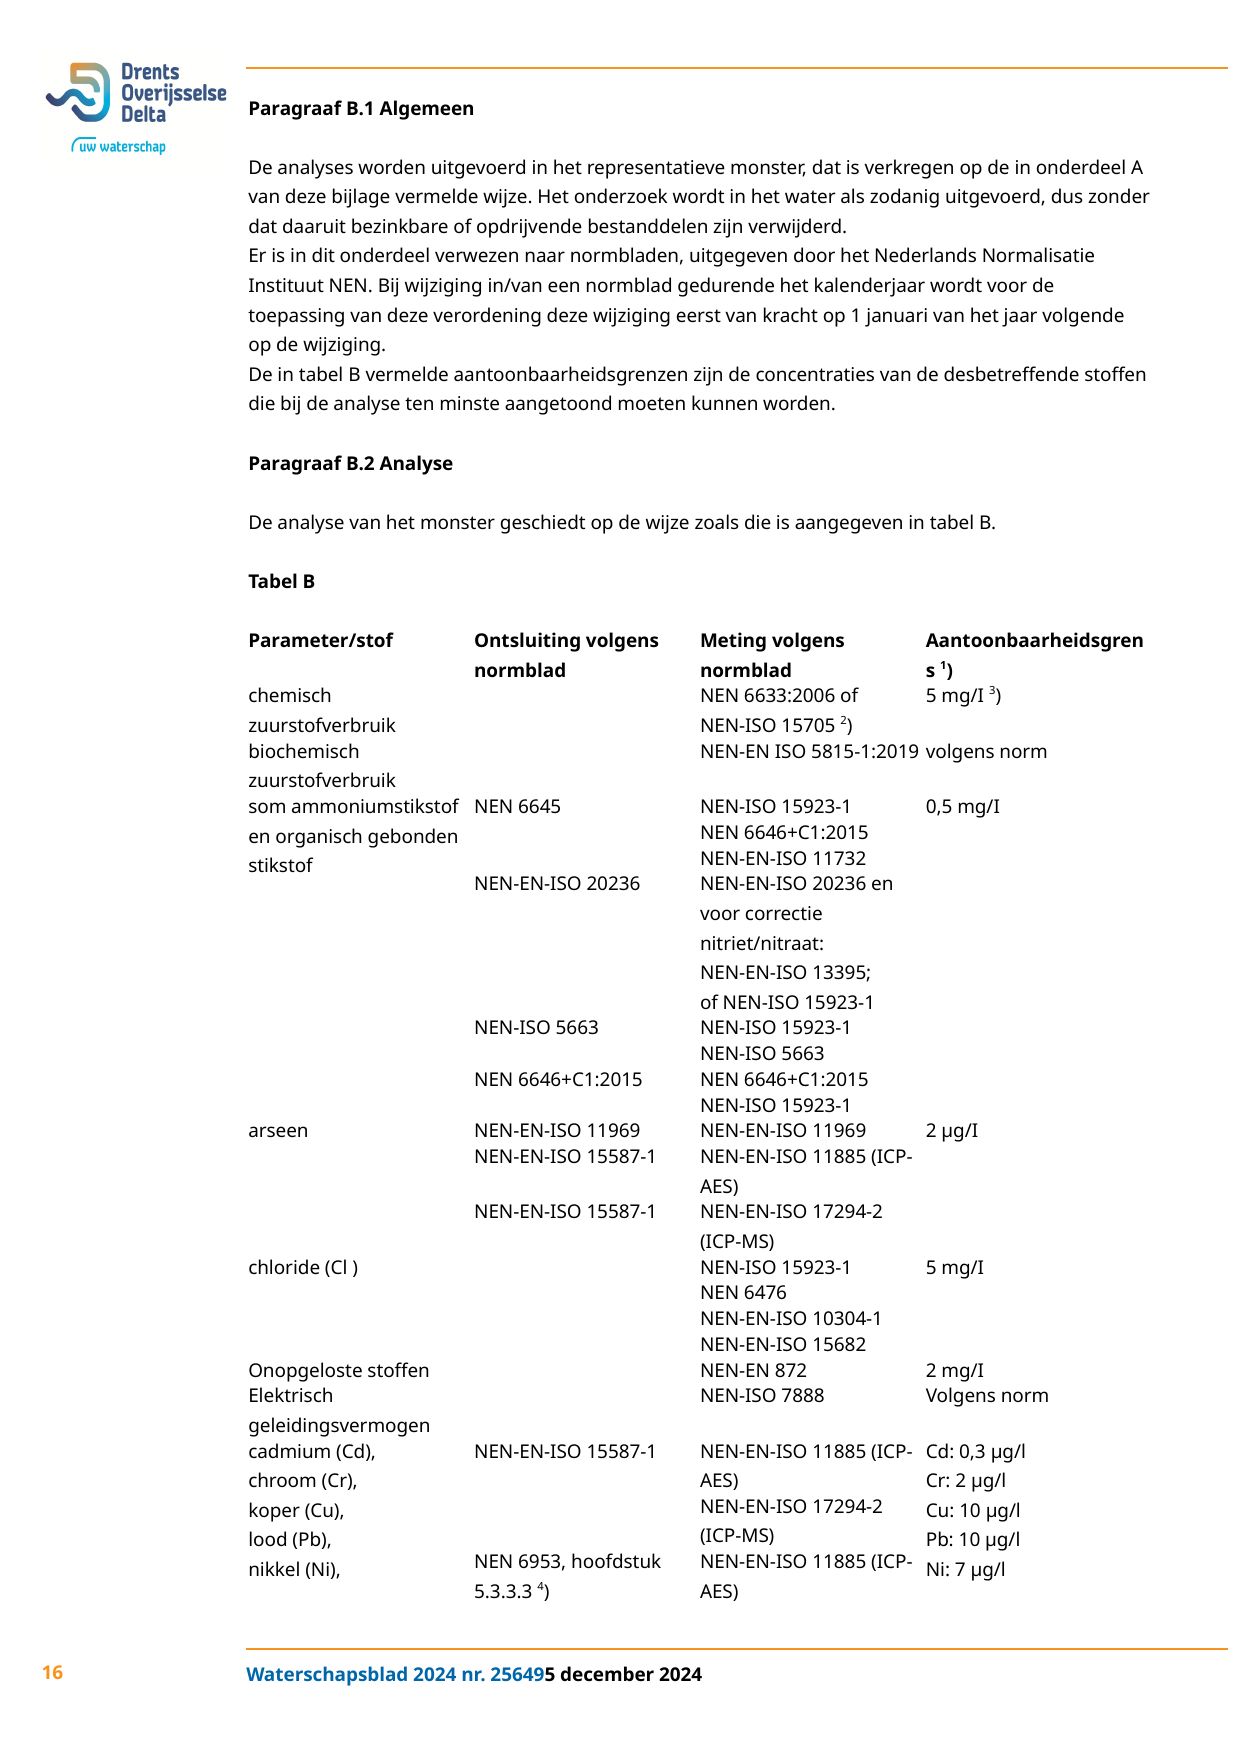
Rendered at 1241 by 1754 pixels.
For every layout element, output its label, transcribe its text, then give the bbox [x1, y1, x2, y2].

table_cell NEN-EN-ISO 20236 [474, 871, 700, 1014]
table_cell NEN 6646+C1:2015 [700, 819, 926, 845]
table_cell NEN-EN-ISO 10304-1 [700, 1305, 926, 1331]
table_cell [474, 1357, 700, 1382]
table_cell 5 mg/I 3) [926, 683, 1152, 738]
table_cell NEN 6645 [474, 793, 700, 871]
table_cell NEN-ISO 15923-1 [700, 1015, 926, 1040]
table_header Aantoonbaarheidsgrens 1) [926, 628, 1152, 683]
table_cell volgens norm [926, 738, 1152, 793]
text Tabel B [248, 568, 1152, 594]
table_cell NEN-EN-ISO 11732 [700, 845, 926, 871]
table_cell NEN-EN-ISO 11885 (ICP-AES) [700, 1438, 926, 1493]
table_cell NEN-EN-ISO 15587-1 [474, 1143, 700, 1198]
table_cell 0,5 mg/I [926, 793, 1152, 1117]
table_cell Volgens norm [926, 1383, 1152, 1438]
table_cell Onopgeloste stoffen [248, 1357, 474, 1382]
table_cell NEN-ISO 7888 [700, 1383, 926, 1438]
text De analyses worden uitgevoerd in het representatieve monster, dat is verkregen op de in onderdeel A van deze bijlage vermelde wijze. Het onderzoek wordt in het water als zodanig uitgevoerd, dus zonder dat daaruit bezinkbare of opdrijvende bestanddelen zijn verwijderd. [248, 154, 1152, 239]
table_cell NEN-EN-ISO 11885 (ICP-AES) [700, 1143, 926, 1198]
table_cell NEN 6646+C1:2015 [700, 1066, 926, 1092]
text Er is in dit onderdeel verwezen naar normbladen, uitgegeven door het Nederlands Normalisatie Instituut NEN. Bij wijziging in/van een normblad gedurende het kalenderjaar wordt voor de toepassing van deze verordening deze wijziging eerst van kracht op 1 januari van het jaar volgende op de wijziging. [248, 243, 1152, 357]
table_cell [474, 683, 700, 738]
table_cell chloride (Cl ) [248, 1254, 474, 1357]
table_cell NEN-EN-ISO 20236 en voor correctie nitriet/nitraat: NEN-EN-ISO 13395; of NEN-ISO 15923-1 [700, 871, 926, 1014]
table_cell NEN-ISO 5663 [474, 1015, 700, 1066]
table_cell NEN-ISO 5663 [700, 1040, 926, 1066]
table_header Ontsluiting volgens normblad [474, 628, 700, 683]
table_cell NEN-EN 872 [700, 1357, 926, 1382]
table_cell NEN-ISO 15923-1 [700, 1254, 926, 1279]
table_cell NEN-EN-ISO 15587-1 [474, 1438, 700, 1548]
table_cell NEN-EN-ISO 15682 [700, 1331, 926, 1357]
table_cell NEN 6476 [700, 1280, 926, 1305]
table_cell biochemisch zuurstofverbruik [248, 738, 474, 793]
text Paragraaf B.2 Analyse [248, 450, 1152, 476]
text De in tabel B vermelde aantoonbaarheidsgrenzen zijn de concentraties van de desbetreffende stoffen die bij de analyse ten minste aangetoond moeten kunnen worden. [248, 361, 1152, 416]
table_cell NEN-EN-ISO 15587-1 [474, 1199, 700, 1254]
table_cell 2 mg/I [926, 1357, 1152, 1382]
table_cell cadmium (Cd), chroom (Cr), koper (Cu), lood (Pb), nikkel (Ni), [248, 1438, 474, 1604]
table_cell NEN-EN-ISO 11969 [700, 1118, 926, 1143]
table_cell NEN-EN-ISO 11969 [474, 1118, 700, 1143]
table_cell chemisch zuurstofverbruik [248, 683, 474, 738]
table_cell arseen [248, 1118, 474, 1254]
table_cell som ammoniumstikstof en organisch gebonden stikstof [248, 793, 474, 1117]
table_header Meting volgens normblad [700, 628, 926, 683]
text Paragraaf B.1 Algemeen [248, 95, 1152, 121]
table_cell [474, 1383, 700, 1438]
table_cell [474, 738, 700, 793]
table_cell NEN-ISO 15923-1 [700, 1092, 926, 1117]
table_cell NEN-EN-ISO 17294-2 (ICP-MS) [700, 1199, 926, 1254]
text De analyse van het monster geschiedt op de wijze zoals die is aangegeven in tabel B. [248, 509, 1152, 535]
table_cell NEN 6953, hoofdstuk 5.3.3.3 4) [474, 1549, 700, 1604]
table_cell [474, 1254, 700, 1357]
table_cell NEN-ISO 15923-1 [700, 793, 926, 819]
table_cell 2 µg/I [926, 1118, 1152, 1254]
table_cell NEN 6646+C1:2015 [474, 1066, 700, 1117]
table_cell 5 mg/I [926, 1254, 1152, 1357]
table_cell NEN-EN-ISO 17294-2 (ICP-MS) [700, 1493, 926, 1548]
table_cell Cd: 0,3 µg/l Cr: 2 µg/l Cu: 10 µg/l Pb: 10 µg/l Ni: 7 µg/l [926, 1438, 1152, 1604]
table_cell Elektrisch geleidingsvermogen [248, 1383, 474, 1438]
table_cell NEN-EN-ISO 11885 (ICP-AES) [700, 1549, 926, 1604]
table_cell NEN-EN ISO 5815-1:2019 [700, 738, 926, 793]
table_header Parameter/stof [248, 628, 474, 683]
table_cell NEN 6633:2006 of NEN-ISO 15705 2) [700, 683, 926, 738]
picture [41, 47, 231, 172]
